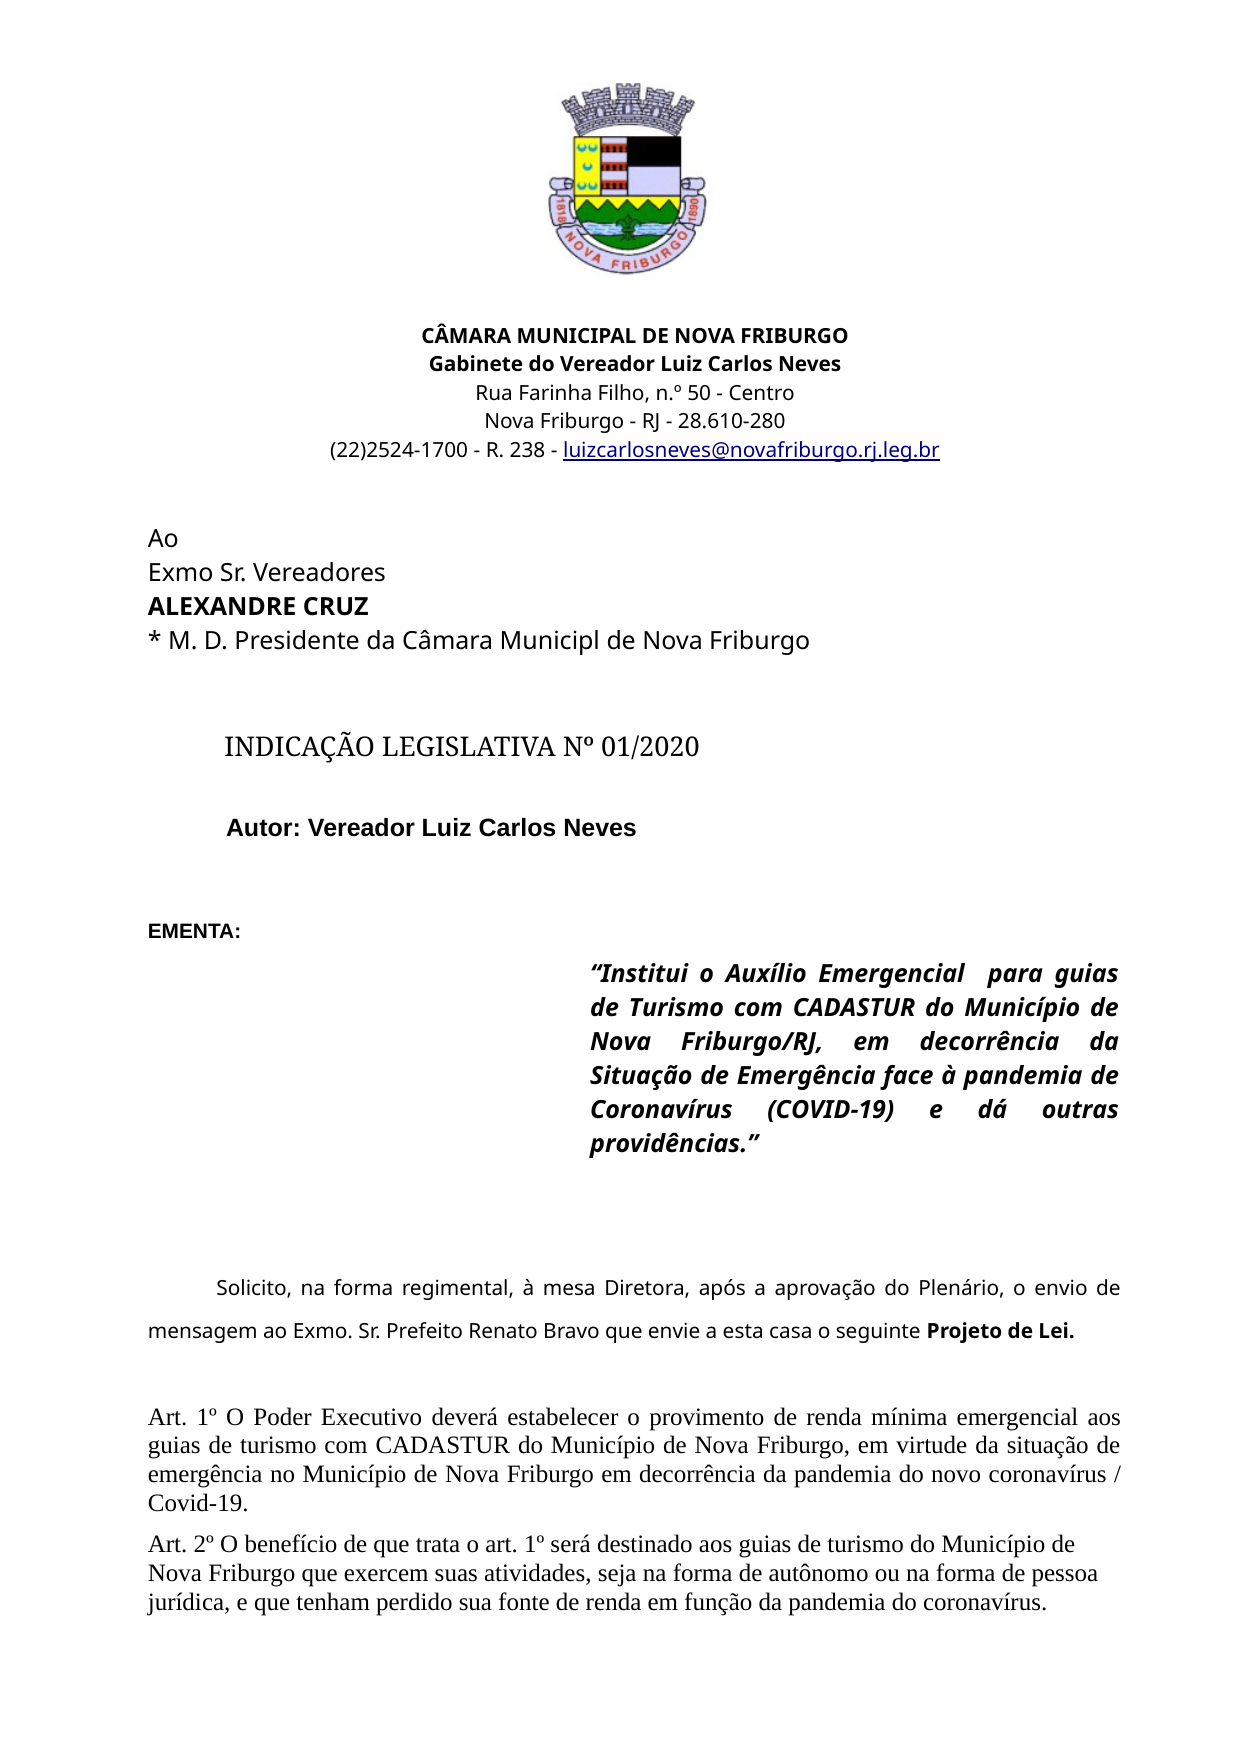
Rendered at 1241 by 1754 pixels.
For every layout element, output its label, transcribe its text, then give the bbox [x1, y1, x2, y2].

text “Institui o Auxílio Emergencial para guias de Turismo com CADASTUR do Município de Nova Friburgo/RJ, em decorrência da Situação de Emergência face à pandemia de Coronavírus (COVID-19) e dá outras providências.” [590, 955, 1122, 1160]
text Art. 1º O Poder Executivo deverá estabelecer o provimento de renda mínima emergencial aos guias de turismo com CADASTUR do Município de Nova Friburgo, em virtude da situação de emergência no Município de Nova Friburgo em decorrência da pandemia do novo coronavírus / Covid-19. [148, 1402, 1122, 1517]
text ALEXANDRE CRUZ [148, 588, 1122, 622]
text CÂMARA MUNICIPAL DE NOVA FRIBURGO [148, 321, 1122, 349]
text Art. 2º O benefício de que trata o art. 1º será destinado aos guias de turismo do Município de Nova Friburgo que exercem suas atividades, seja na forma de autônomo ou na forma de pessoa jurídica, e que tenham perdido sua fonte de renda em função da pandemia do coronavírus. [148, 1529, 1122, 1615]
text * M. D. Presidente da Câmara Municipl de Nova Friburgo [148, 622, 1122, 656]
text (22)2524-1700 - R. 238 - luizcarlosneves@novafriburgo.rj.leg.br [148, 435, 1122, 463]
text Gabinete do Vereador Luiz Carlos Neves [148, 349, 1122, 378]
text Ao [148, 520, 1122, 554]
text Rua Farinha Filho, n.º 50 - Centro [148, 378, 1122, 406]
picture [547, 82, 723, 277]
text EMENTA: [148, 919, 1122, 943]
text INDICAÇÃO LEGISLATIVA Nº 01/2020 [148, 727, 1122, 764]
text Autor: Vereador Luiz Carlos Neves [148, 813, 1122, 842]
text Nova Friburgo - RJ - 28.610-280 [148, 406, 1122, 435]
text Exmo Sr. Vereadores [148, 554, 1122, 588]
list Solicito, na forma regimental, à mesa Diretora, após a aprovação do Plenário, o envio de mensagem ao Exmo. Sr. Prefeito Renato Bravo que envie a esta casa o seguinte Projeto de Lei. [112, 1273, 1122, 1344]
